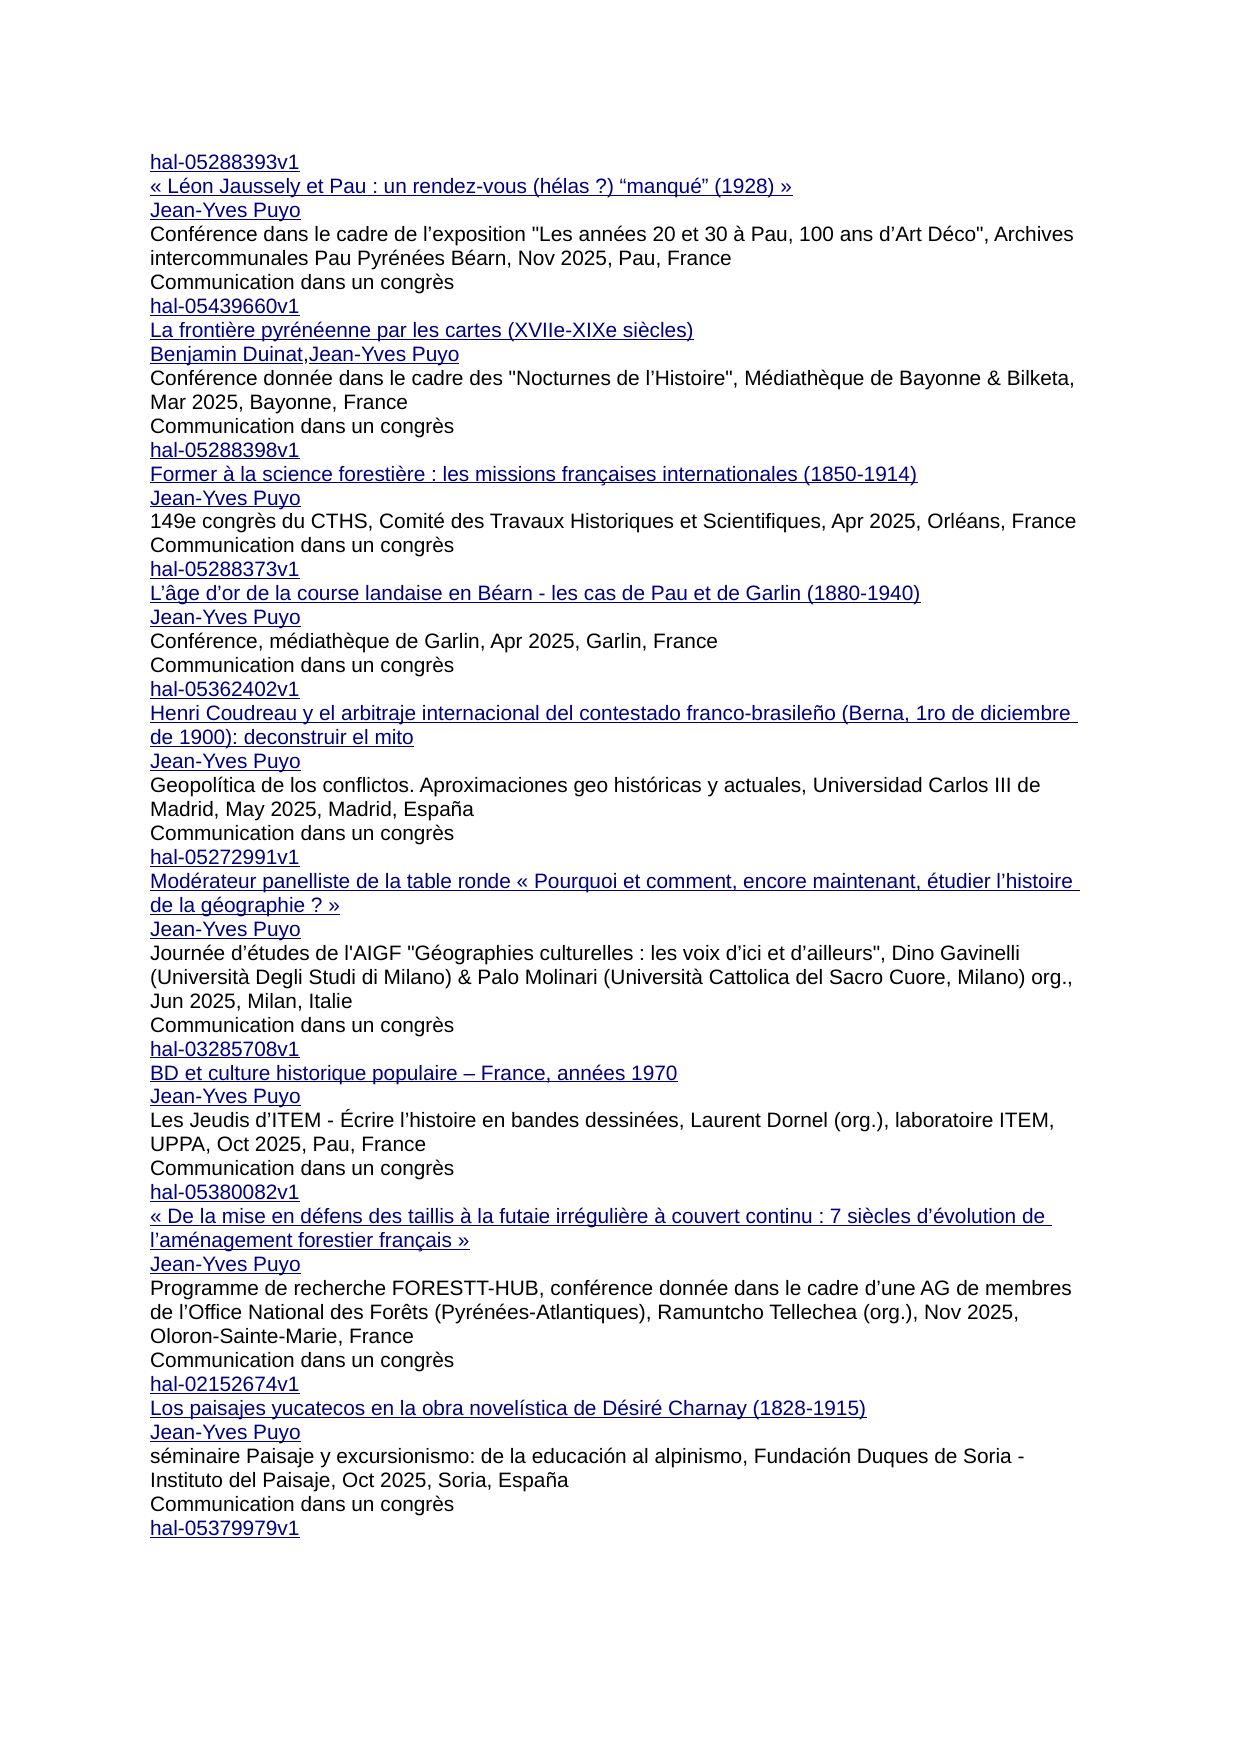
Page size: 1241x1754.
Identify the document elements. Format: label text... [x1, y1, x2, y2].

table_cell La frontière pyrénéenne par les cartes (XVIIe-XIXe siècles) Benjamin Duinat,Jean-Yves Puyo Conférence donnée dans le cadre des "Nocturnes de l’Histoire", Médiathèque de Bayonne & Bilketa, Mar 2025, Bayonne, France Communication dans un congrès hal-05288398v1 [150, 318, 1090, 461]
table_cell Former à la science forestière : les missions françaises internationales (1850-1914) Jean-Yves Puyo 149e congrès du CTHS, Comité des Travaux Historiques et Scientifiques, Apr 2025, Orléans, France Communication dans un congrès hal-05288373v1 [150, 461, 1090, 581]
table_cell Modérateur panelliste de la table ronde « Pourquoi et comment, encore maintenant, étudier l’histoire de la géographie ? » Jean-Yves Puyo Journée d’études de l'AIGF "Géographies culturelles : les voix d’ici et d’ailleurs", Dino Gavinelli (Università Degli Studi di Milano) & Palo Molinari (Università Cattolica del Sacro Cuore, Milano) org., Jun 2025, Milan, Italie Communication dans un congrès hal-03285708v1 [150, 869, 1090, 1060]
table_cell « Léon Jaussely et Pau : un rendez-vous (hélas ?) “manqué” (1928) » Jean-Yves Puyo Conférence dans le cadre de l’exposition "Les années 20 et 30 à Pau, 100 ans d’Art Déco", Archives intercommunales Pau Pyrénées Béarn, Nov 2025, Pau, France Communication dans un congrès hal-05439660v1 [150, 174, 1090, 318]
table_cell L’âge d’or de la course landaise en Béarn - les cas de Pau et de Garlin (1880-1940) Jean-Yves Puyo Conférence, médiathèque de Garlin, Apr 2025, Garlin, France Communication dans un congrès hal-05362402v1 [150, 581, 1090, 701]
table_cell Évolution de l’aménagement forestier français (du Moyen Âge à nos jours) Jean-Yves Puyo Les 50 ans du CETEF 64, Claire Broqué-Garcia (org.) ; conférence donnée dans le cadre du programme de recherche FORESTT-HUB, Apr 2025, Salies-de-Béarn, France Communication dans un congrès hal-05288393v1 [150, 150, 1090, 174]
table_cell Henri Coudreau y el arbitraje internacional del contestado franco-brasileño (Berna, 1ro de diciembre de 1900): deconstruir el mito Jean-Yves Puyo Geopolítica de los conflictos. Aproximaciones geo históricas y actuales, Universidad Carlos III de Madrid, May 2025, Madrid, España Communication dans un congrès hal-05272991v1 [150, 701, 1090, 869]
table_cell BD et culture historique populaire – France, années 1970 Jean-Yves Puyo Les Jeudis d’ITEM - Écrire l’histoire en bandes dessinées, Laurent Dornel (org.), laboratoire ITEM, UPPA, Oct 2025, Pau, France Communication dans un congrès hal-05380082v1 [150, 1060, 1090, 1204]
table_cell « De la mise en défens des taillis à la futaie irrégulière à couvert continu : 7 siècles d’évolution de l’aménagement forestier français » Jean-Yves Puyo Programme de recherche FORESTT-HUB, conférence donnée dans le cadre d’une AG de membres de l’Office National des Forêts (Pyrénées-Atlantiques), Ramuntcho Tellechea (org.), Nov 2025, Oloron-Sainte-Marie, France Communication dans un congrès hal-02152674v1 [150, 1204, 1090, 1396]
table_cell Los paisajes yucatecos en la obra novelística de Désiré Charnay (1828-1915) Jean-Yves Puyo séminaire Paisaje y excursionismo: de la educación al alpinismo, Fundación Duques de Soria - Instituto del Paisaje, Oct 2025, Soria, España Communication dans un congrès hal-05379979v1 [150, 1396, 1090, 1539]
